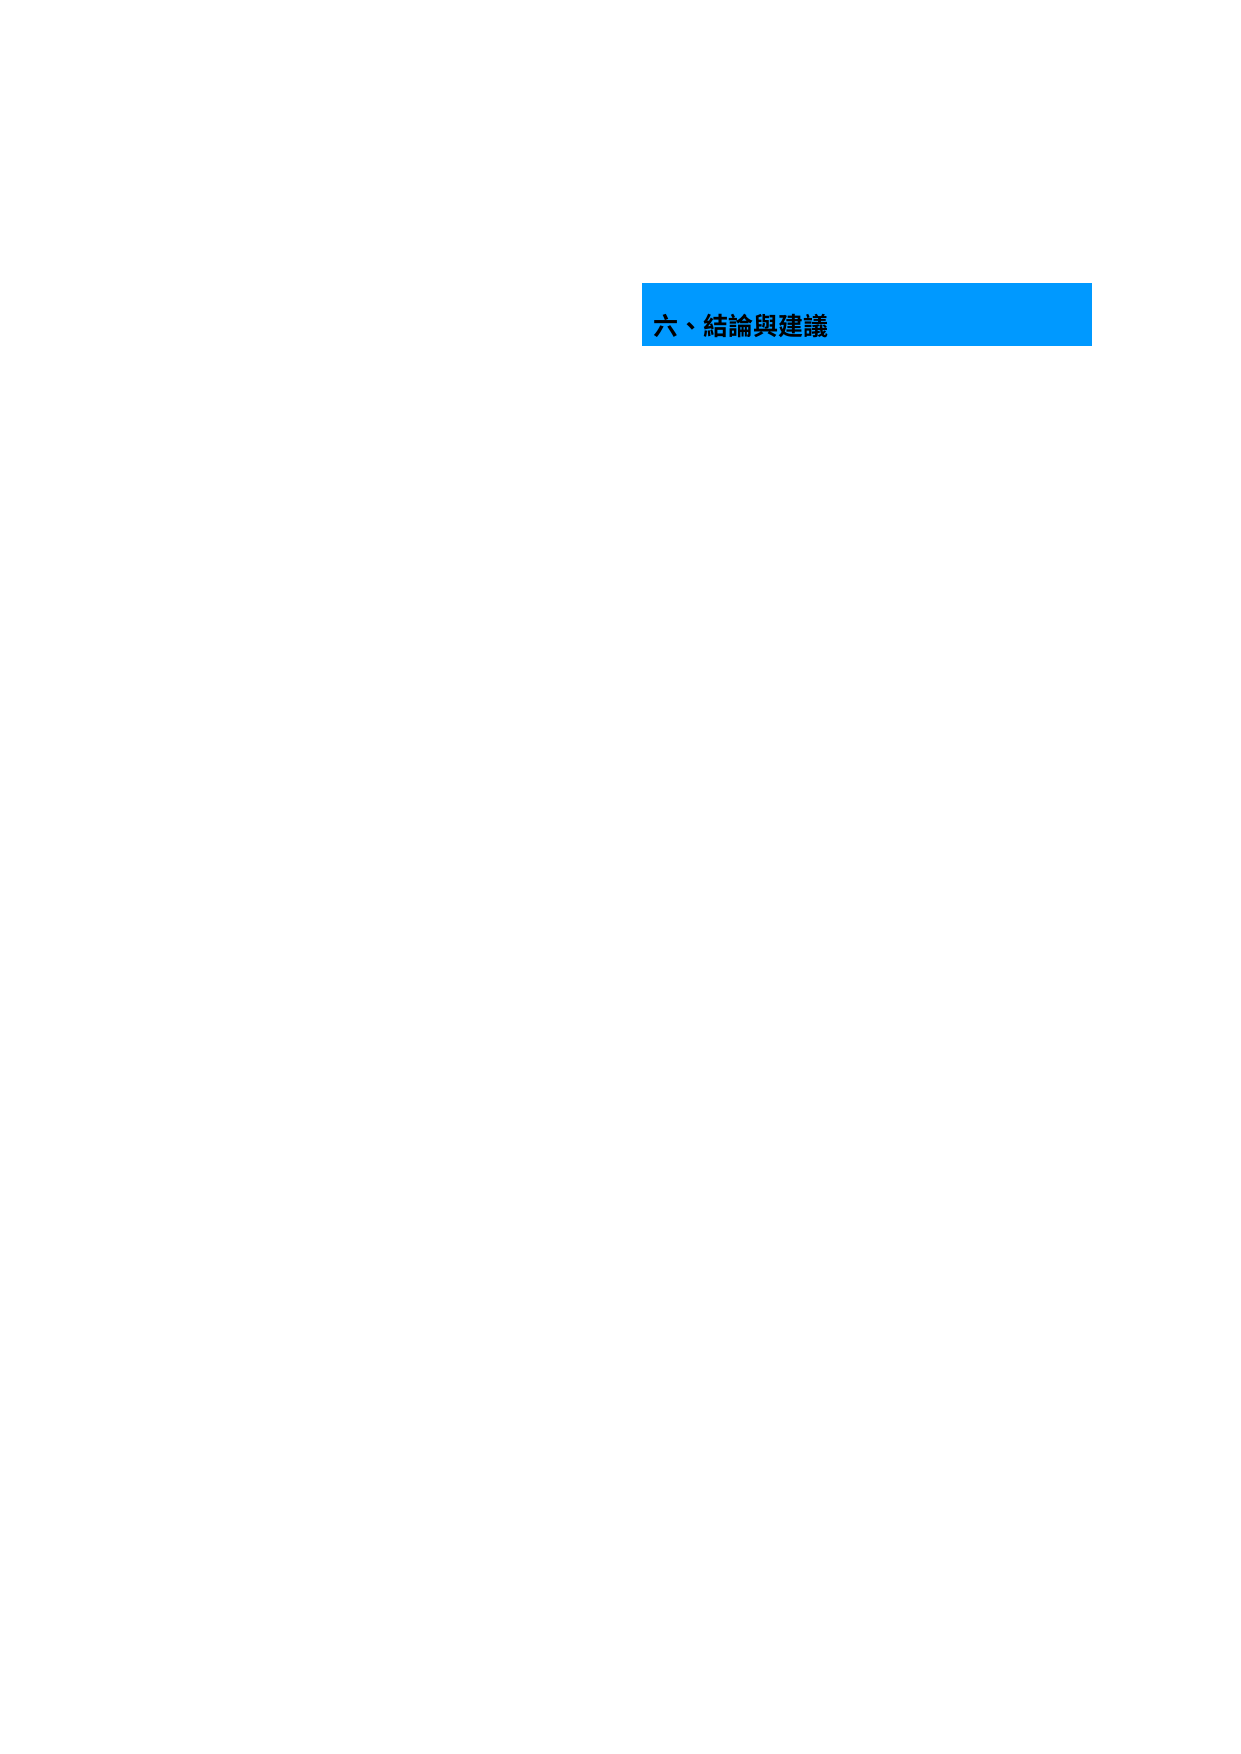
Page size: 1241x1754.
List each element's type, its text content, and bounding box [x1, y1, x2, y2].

table_header 六、結論與建議 [642, 283, 1092, 346]
